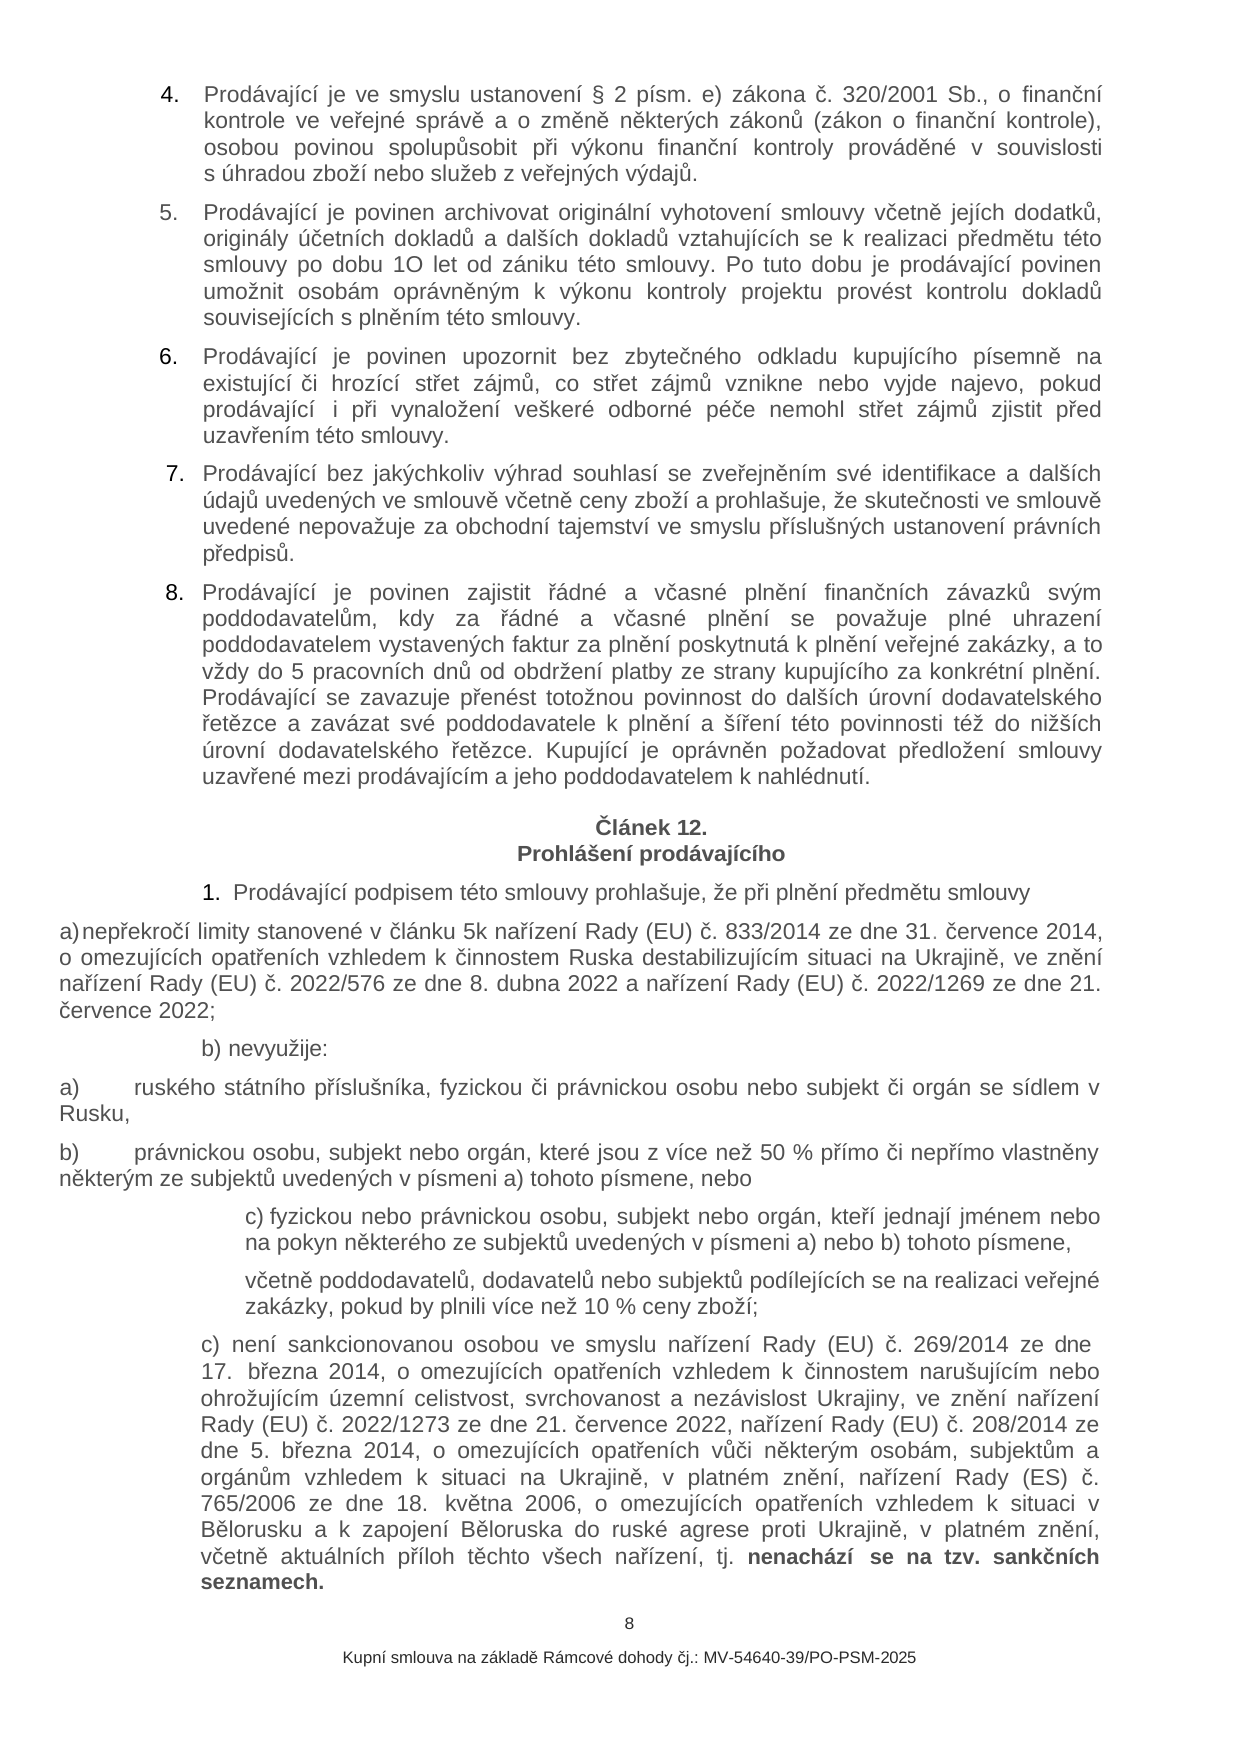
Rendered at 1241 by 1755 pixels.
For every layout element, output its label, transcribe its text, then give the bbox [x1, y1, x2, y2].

text Prohlášení prodávajícího [76, 841, 1226, 866]
list Prodávající je povinen zajistit řádné a včasné plnění finančních závazků svým poddodavatelům, kdy za řádné a včasné plnění se považuje plné uhrazení poddodavatelem vystavených faktur za plnění poskytnutá k plnění veřejné zakázky, a to vždy do 5 pracovních dnů od obdržení platby ze strany kupujícího za konkrétní plnění. Prodávající se zavazuje přenést totožnou povinnost do dalších úrovní dodavatelského řetězce a zavázat své poddodavatele k plnění a šíření této povinnosti též do nižších úrovní dodavatelského řetězce. Kupující je oprávněn požadovat předložení smlouvy uzavřené mezi prodávajícím a jeho poddodavatelem k nahlédnutí. [165, 578, 1102, 789]
list není sankcionovanou osobou ve smyslu nařízení Rady (EU) č. 269/2014 ze dne [201, 1332, 1226, 1358]
list nepřekročí limity stanovené v článku 5k nařízení Rady (EU) č. 833/2014 ze dne 31. července 2014, o omezujících opatřeních vzhledem k činnostem Ruska destabilizujícím situaci na Ukrajině, ve znění nařízení Rady (EU) č. 2022/576 ze dne 8. dubna 2022 a nařízení Rady (EU) č. 2022/1269 ze dne 21. července 2022; [59, 918, 1103, 1023]
list Prodávající je ve smyslu ustanovení § 2 písm. e) zákona č. 320/2001 Sb., o finanční kontrole ve veřejné správě a o změně některých zákonů (zákon o finanční kontrole), osobou povinou spolupůsobit při výkonu finanční kontroly prováděné v souvislosti s úhradou zboží nebo služeb z veřejných výdajů. [160, 81, 1102, 186]
text Článek 12. [77, 815, 1226, 840]
list ruského státního příslušníka, fyzickou či právnickou osobu nebo subjekt či orgán se sídlem v Rusku, [59, 1074, 1100, 1126]
list fyzickou nebo právnickou osobu, subjekt nebo orgán, kteří jednají jménem nebo na pokyn některého ze subjektů uvedených v písmeni a) nebo b) tohoto písmene, [245, 1204, 1101, 1255]
list nevyužije: [201, 1035, 1226, 1062]
list právnickou osobu, subjekt nebo orgán, které jsou z více než 50 % přímo či nepřímo vlastněny některým ze subjektů uvedených v písmeni a) tohoto písmene, nebo [59, 1139, 1100, 1192]
text 17. března 2014, o omezujících opatřeních vzhledem k činnostem narušujícím nebo ohrožujícím územní celistvost, svrchovanost a nezávislost Ukrajiny, ve znění nařízení Rady (EU) č. 2022/1273 ze dne 21. července 2022, nařízení Rady (EU) č. 208/2014 ze dne 5. března 2014, o omezujících opatřeních vůči některým osobám, subjektům a orgánům vzhledem k situaci na Ukrajině, v platném znění, nařízení Rady (ES) č. 765/2006 ze dne 18. května 2006, o omezujících opatřeních vzhledem k situaci v Bělorusku a k zapojení Běloruska do ruské agrese proti Ukrajině, v platném znění, včetně aktuálních příloh těchto všech nařízení, tj. nenachází se na tzv. sankčních seznamech. [200, 1358, 1100, 1594]
list Prodávající podpisem této smlouvy prohlašuje, že při plnění předmětu smlouvy [202, 879, 1226, 905]
list Prodávající bez jakýchkoliv výhrad souhlasí se zveřejněním své identifikace a dalších údajů uvedených ve smlouvě včetně ceny zboží a prohlašuje, že skutečnosti ve smlouvě uvedené nepovažuje za obchodní tajemství ve smyslu příslušných ustanovení právních předpisů. [166, 460, 1102, 566]
list Prodávající je povinen upozornit bez zbytečného odkladu kupujícího písemně na existující či hrozící střet zájmů, co střet zájmů vznikne nebo vyjde najevo, pokud prodávající i při vynaložení veškeré odborné péče nemohl střet zájmů zjistit před uzavřením této smlouvy. [159, 343, 1102, 449]
text včetně poddodavatelů, dodavatelů nebo subjektů podílejících se na realizaci veřejné zakázky, pokud by plnili více než 10 % ceny zboží; [245, 1268, 1181, 1319]
list Prodávající je povinen archivovat originální vyhotovení smlouvy včetně jejích dodatků, originály účetních dokladů a dalších dokladů vztahujících se k realizaci předmětu této smlouvy po dobu 1O let od zániku této smlouvy. Po tuto dobu je prodávající povinen umožnit osobám oprávněným k výkonu kontroly projektu provést kontrolu dokladů souvisejících s plněním této smlouvy. [159, 199, 1103, 330]
